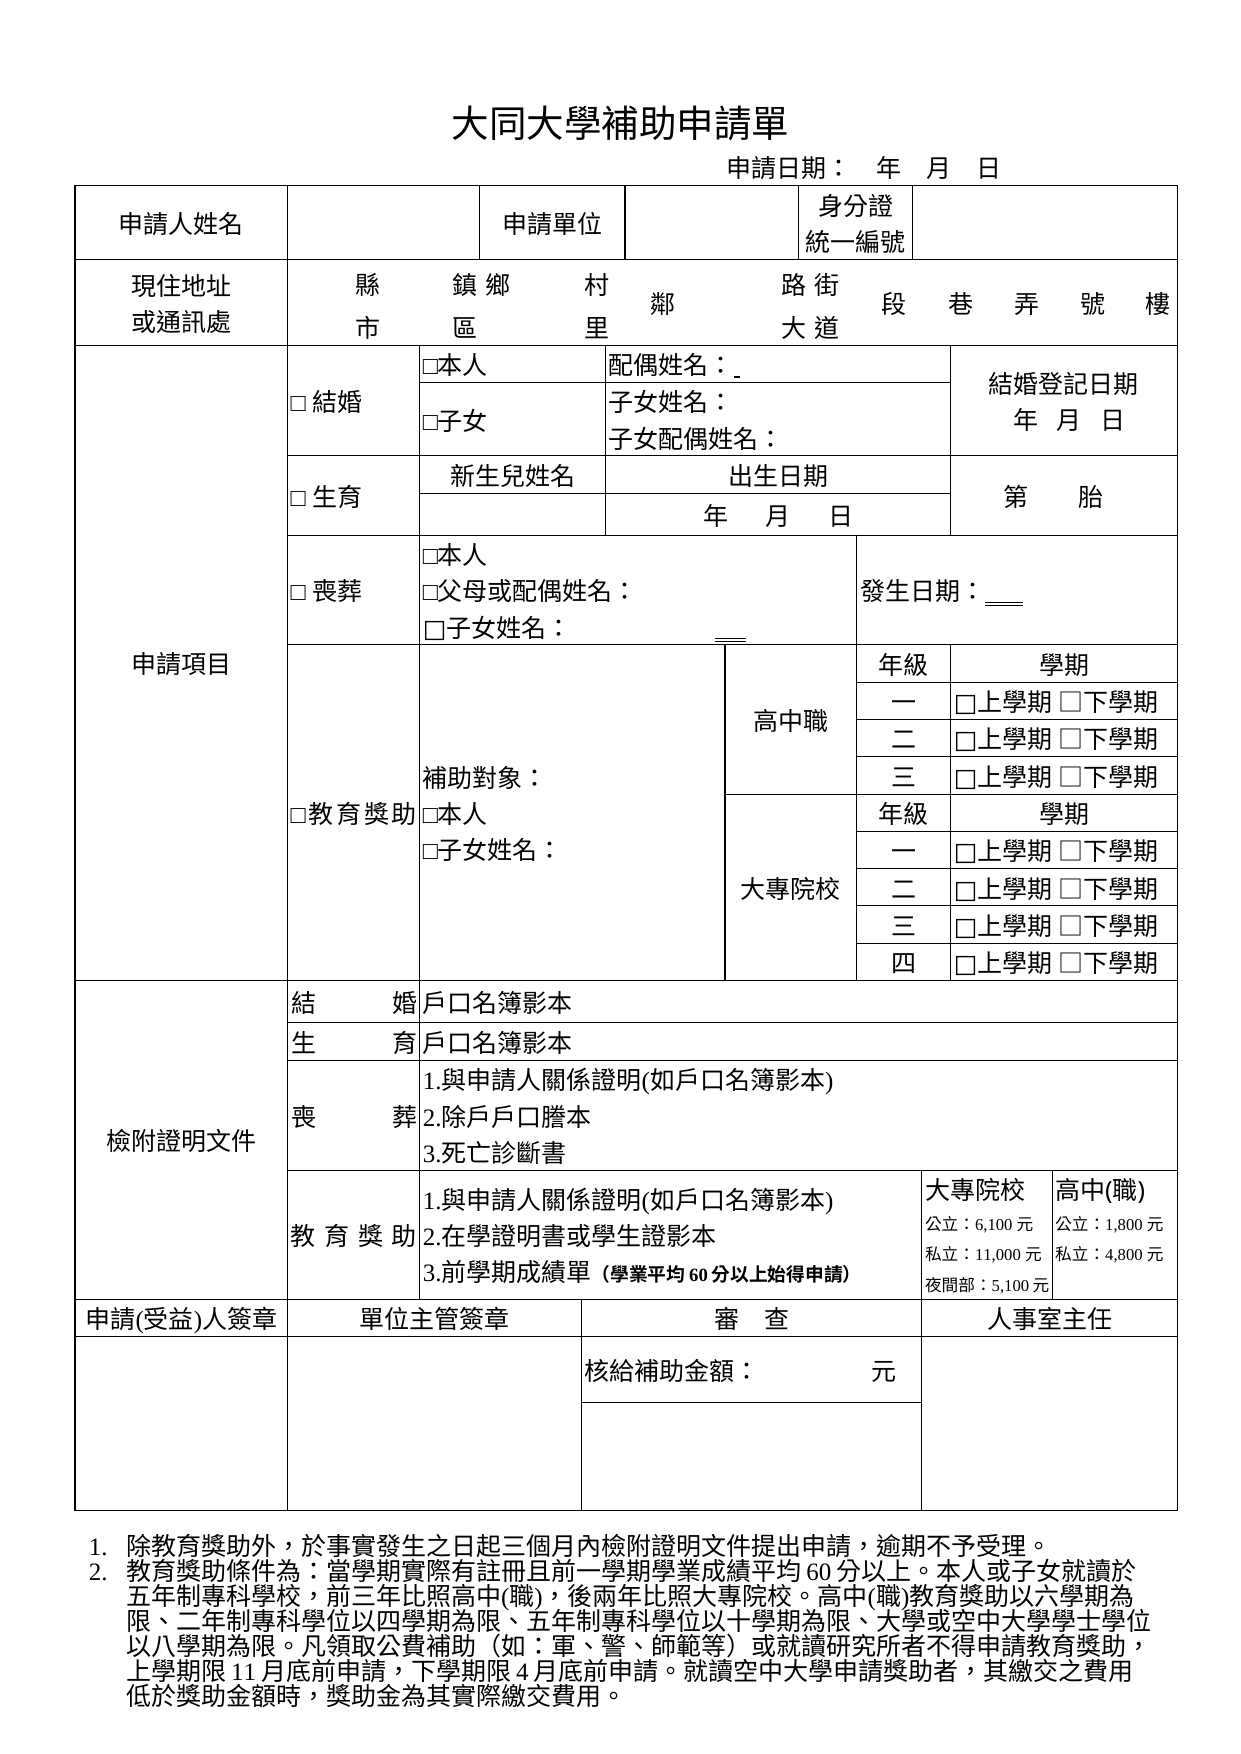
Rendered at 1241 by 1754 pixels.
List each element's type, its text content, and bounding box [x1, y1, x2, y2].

table_cell □教育獎助 [288, 645, 419, 980]
table_cell 申請(受益)人簽章 [76, 1300, 287, 1336]
table_header 身分證 統一編號 [799, 186, 912, 259]
table_cell 村 [581, 260, 614, 307]
table_cell 審 查 [582, 1300, 921, 1336]
table_cell 鄉 [482, 260, 515, 307]
table_header [626, 186, 798, 259]
table_cell 喪葬 [288, 1061, 419, 1169]
table_header [913, 186, 1177, 259]
table_cell 號 [1077, 260, 1110, 344]
table_cell 結婚登記日期 年 月 日 [951, 346, 1177, 455]
table_cell 二 [857, 869, 950, 905]
table_cell 路 [779, 260, 812, 307]
table_cell 一 [857, 683, 950, 719]
table_cell 夜間部：5,100元 [922, 1268, 1052, 1299]
table_cell 年 月 日 [606, 494, 950, 534]
table_cell 核給補助金額： 元 [582, 1337, 921, 1402]
table_cell 大專院校 [922, 1171, 1052, 1207]
table_cell 現住地址 或通訊處 [76, 260, 287, 344]
table_cell [582, 1403, 921, 1509]
table_cell [680, 260, 779, 344]
table_cell [856, 260, 879, 344]
table_cell [288, 260, 352, 344]
table_cell [482, 307, 515, 344]
table_cell [614, 260, 647, 344]
table_cell 鄰 [647, 260, 680, 344]
table_cell 出生日期 [606, 456, 950, 493]
table_header [288, 186, 479, 259]
table_cell □上學期 □下學期 [951, 869, 1177, 905]
list 教育獎助條件為：當學期實際有註冊且前一學期學業成績平均60分以上。本人或子女就讀於五年制專科學校，前三年比照高中(職)，後兩年比照大專院校。高中(職)教育獎助以六學期為限、二年制專科學位以四學期為限、五年制專科學位以十學期為限、大學或空中大學學士學位以八學期為限。凡領取公費補助（如：軍、警、師範等）或就讀研究所者不得申請教育獎助，上學期限11月底前申請，下學期限4月底前申請。就讀空中大學申請獎助者，其繳交之費用低於獎助金額時，獎助金為其實際繳交費用。 [89, 1561, 1152, 1711]
table_cell 第 胎 [951, 456, 1177, 534]
table_cell [978, 260, 1011, 344]
table_cell 三 [857, 906, 950, 943]
table_cell 里 [581, 307, 614, 344]
table_cell [1053, 1268, 1177, 1299]
table_cell 縣 [352, 260, 384, 307]
table_cell 弄 [1011, 260, 1044, 344]
table_cell 1.與申請人關係證明(如戶口名簿影本) 2.在學證明書或學生證影本 3.前學期成績單（學業平均60分以上始得申請） [420, 1171, 921, 1299]
table_cell 1.與申請人關係證明(如戶口名簿影本) 2.除戶戶口謄本 3.死亡診斷書 [420, 1061, 1177, 1169]
table_cell 補助對象： □本人 □子女姓名： [420, 645, 724, 980]
list 除教育獎助外，於事實發生之日起三個月內檢附證明文件提出申請，逾期不予受理。 [89, 1536, 1152, 1561]
table_cell 道 [812, 307, 856, 344]
table_cell 樓 [1143, 260, 1177, 344]
table_cell □上學期 □下學期 [951, 906, 1177, 943]
table_cell 一 [857, 832, 950, 868]
table_cell 鎮 [449, 260, 482, 307]
table_cell [288, 1337, 581, 1509]
table_cell □上學期 □下學期 [951, 757, 1177, 793]
table_cell 學期 [951, 795, 1177, 831]
table_header 申請單位 [480, 186, 624, 259]
table_cell 公立：1,800 元 [1053, 1207, 1177, 1237]
table_cell □上學期 □下學期 [951, 683, 1177, 719]
table_cell 新生兒姓名 [420, 456, 605, 493]
table_cell □本人 □父母或配偶姓名： □子女姓名： ：： [420, 536, 856, 644]
table_cell 市 [352, 307, 384, 344]
table_cell [515, 260, 581, 344]
table_cell 大專院校 [726, 795, 856, 980]
table_cell 大 [779, 307, 812, 344]
table_cell 街 [812, 260, 856, 307]
table_cell [76, 1337, 287, 1509]
table_cell 巷 [945, 260, 978, 344]
table_cell 私立：11,000 元 [922, 1238, 1052, 1268]
table_cell □ 生育 [288, 456, 419, 534]
table_cell 發生日期： [857, 536, 1177, 644]
table_cell □子女 [420, 383, 605, 455]
table_cell 子女姓名： 子女配偶姓名： [606, 383, 950, 455]
table_cell 人事室主任 [922, 1300, 1177, 1336]
table_cell 區 [449, 307, 482, 344]
text 大同大學補助申請單 [89, 94, 1152, 148]
table_cell 年級 [857, 645, 950, 682]
text 申請日期： 年 月 日 [89, 148, 1152, 185]
table_cell 高中(職) [1053, 1171, 1177, 1207]
table_header 申請人姓名 [76, 186, 287, 259]
table_cell 四 [857, 944, 950, 980]
table_cell 學期 [951, 645, 1177, 682]
table_cell 教育獎助 [288, 1171, 419, 1299]
table_cell 結婚 [288, 981, 419, 1022]
table_cell □ 結婚 [288, 346, 419, 455]
table_cell 戶口名簿影本 [420, 981, 1177, 1022]
table_cell □本人 [420, 346, 605, 382]
table_cell □上學期 □下學期 [951, 832, 1177, 868]
table_cell [922, 1337, 1177, 1509]
table_cell □上學期 □下學期 [951, 944, 1177, 980]
table_cell 單位主管簽章 [288, 1300, 581, 1336]
table_cell 段 [879, 260, 912, 344]
table_cell [1110, 260, 1142, 344]
table_cell [420, 494, 605, 534]
table_cell 年級 [857, 795, 950, 831]
table_cell 三 [857, 757, 950, 793]
table_cell □上學期 □下學期 [951, 720, 1177, 756]
table_cell 申請項目 [76, 346, 287, 980]
table_cell 私立：4,800 元 [1053, 1238, 1177, 1268]
table_cell 高中職 [726, 645, 856, 793]
table_cell [384, 260, 449, 344]
table_cell [1044, 260, 1077, 344]
table_cell 檢附證明文件 [76, 981, 287, 1299]
table_cell 戶口名簿影本 [420, 1023, 1177, 1060]
table_cell 公立：6,100 元 [922, 1207, 1052, 1237]
table_cell □ 喪葬 [288, 536, 419, 644]
table_cell [913, 260, 945, 344]
table_cell 生育 [288, 1023, 419, 1060]
table_cell 配偶姓名： [606, 346, 950, 382]
table_cell 二 [857, 720, 950, 756]
